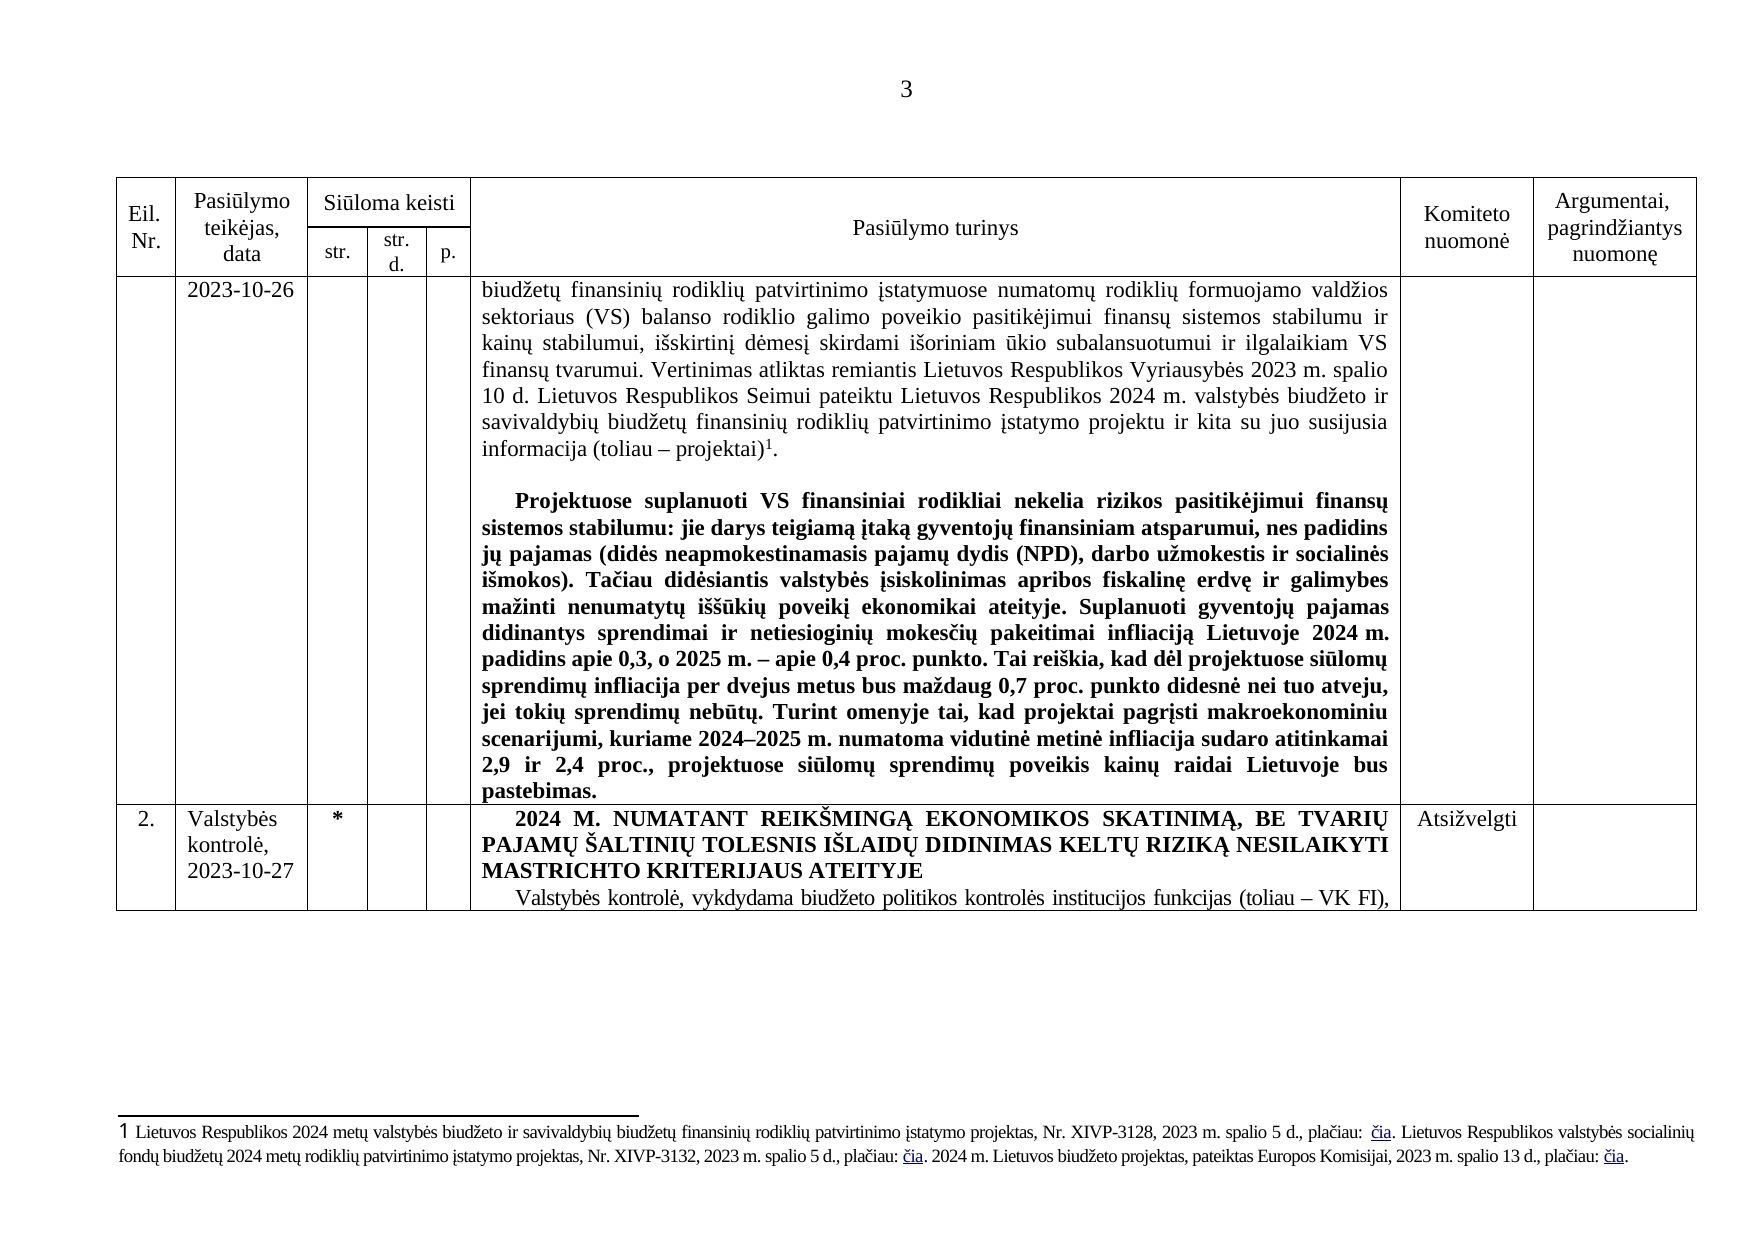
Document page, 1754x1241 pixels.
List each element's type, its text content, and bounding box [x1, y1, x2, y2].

table_cell [117, 277, 175, 804]
table_cell Atsižvelgti [1401, 805, 1533, 910]
table_cell str. [308, 228, 367, 276]
table_cell p. [427, 228, 470, 276]
table_header Eil. Nr. [117, 178, 175, 276]
table_cell biudžetų finansinių rodiklių patvirtinimo įstatymuose numatomų rodiklių formuojamo valdžios sektoriaus (VS) balanso rodiklio galimo poveikio pasitikėjimui finansų sistemos stabilumu ir kainų stabilumui, išskirtinį dėmesį skirdami išoriniam ūkio subalansuotumui ir ilgalaikiam VS finansų tvarumui. Vertinimas atliktas remiantis Lietuvos Respublikos Vyriausybės 2023 m. spalio 10 d. Lietuvos Respublikos Seimui pateiktu Lietuvos Respublikos 2024 m. valstybės biudžeto ir savivaldybių biudžetų finansinių rodiklių patvirtinimo įstatymo projektu ir kita su juo susijusia informacija (toliau – projektai). Projektuose suplanuoti VS finansiniai rodikliai nekelia rizikos pasitikėjimui finansų sistemos stabilumu: jie darys teigiamą įtaką gyventojų finansiniam atsparumui, nes padidins jų pajamas (didės neapmokestinamasis pajamų dydis (NPD), darbo užmokestis ir socialinės išmokos). Tačiau didėsiantis valstybės įsiskolinimas apribos fiskalinę erdvę ir galimybes mažinti nenumatytų iššūkių poveikį ekonomikai ateityje. Suplanuoti gyventojų pajamas didinantys sprendimai ir netiesioginių mokesčių pakeitimai infliaciją Lietuvoje 2024 m. padidins apie 0,3, o 2025 m. – apie 0,4 proc. punkto. Tai reiškia, kad dėl projektuose siūlomų sprendimų infliacija per dvejus metus bus maždaug 0,7 proc. punkto didesnė nei tuo atveju, jei tokių sprendimų nebūtų. Turint omenyje tai, kad projektai pagrįsti makroekonominiu scenarijumi, kuriame 2024–2025 m. numatoma vidutinė metinė infliacija sudaro atitinkamai 2,9 ir 2,4 proc., projektuose siūlomų sprendimų poveikis kainų raidai Lietuvoje bus pastebimas. [471, 277, 1400, 804]
table_cell 2. [117, 805, 175, 910]
table_cell [308, 277, 367, 804]
table_header Komiteto nuomonė [1401, 178, 1533, 276]
table_cell [1534, 805, 1696, 910]
table_cell [427, 277, 470, 804]
table_cell [368, 805, 426, 910]
table_cell 2023-10-26 [176, 277, 307, 804]
table_cell [1534, 277, 1696, 804]
table_cell [368, 277, 426, 804]
table_cell [1401, 277, 1533, 804]
table_header Pasiūlymo turinys [471, 178, 1400, 276]
table_header Siūloma keisti [308, 178, 470, 226]
table_cell [427, 805, 470, 910]
table_header Argumentai, pagrindžiantys nuomonę [1534, 178, 1696, 276]
table_header Pasiūlymo teikėjas, data [176, 178, 307, 276]
table_cell Valstybės kontrolė, 2023-10-27 [176, 805, 307, 910]
table_cell str. d. [368, 228, 426, 276]
table_cell * [308, 805, 367, 910]
